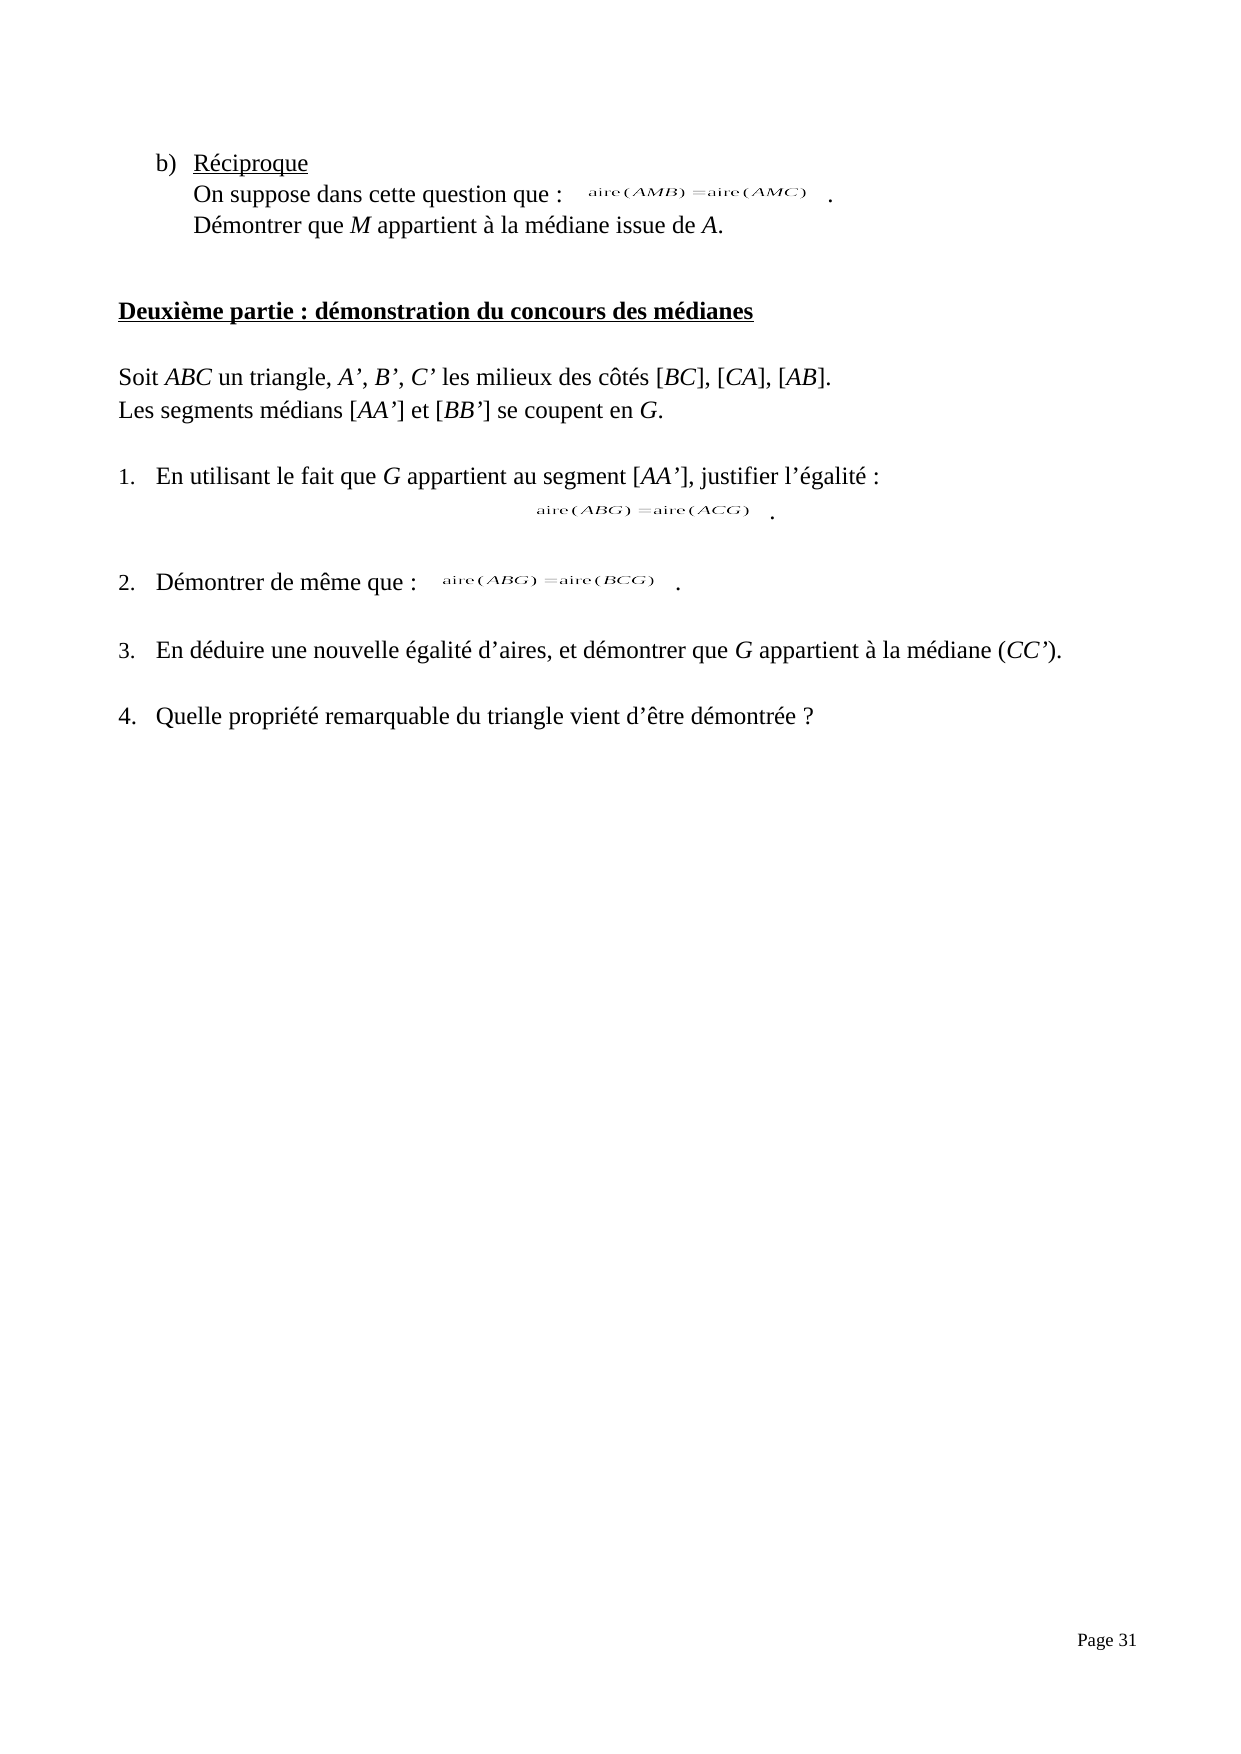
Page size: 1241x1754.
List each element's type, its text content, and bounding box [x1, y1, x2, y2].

text Démontrer que M appartient à la médiane issue de A. [193, 210, 1137, 238]
list En utilisant le fait que G appartient au segment [AA’], justifier l’égalité : [118, 461, 1137, 490]
list Réciproque [156, 148, 1137, 176]
list Démontrer de même que : . [118, 565, 1137, 598]
text Les segments médians [AA’] et [BB’] se coupent en G. [118, 395, 1137, 424]
text Soit ABC un triangle, A’, B’, C’ les milieux des côtés [BC], [CA], [AB]. [118, 362, 1137, 391]
list En déduire une nouvelle égalité d’aires, et démontrer que G appartient à la médiane (CC’). [118, 635, 1137, 664]
list Quelle propriété remarquable du triangle vient d’être démontrée ? [118, 701, 1137, 730]
text . [156, 494, 1137, 527]
text Deuxième partie : démonstration du concours des médianes [118, 296, 1137, 325]
text On suppose dans cette question que : . [193, 176, 1137, 210]
